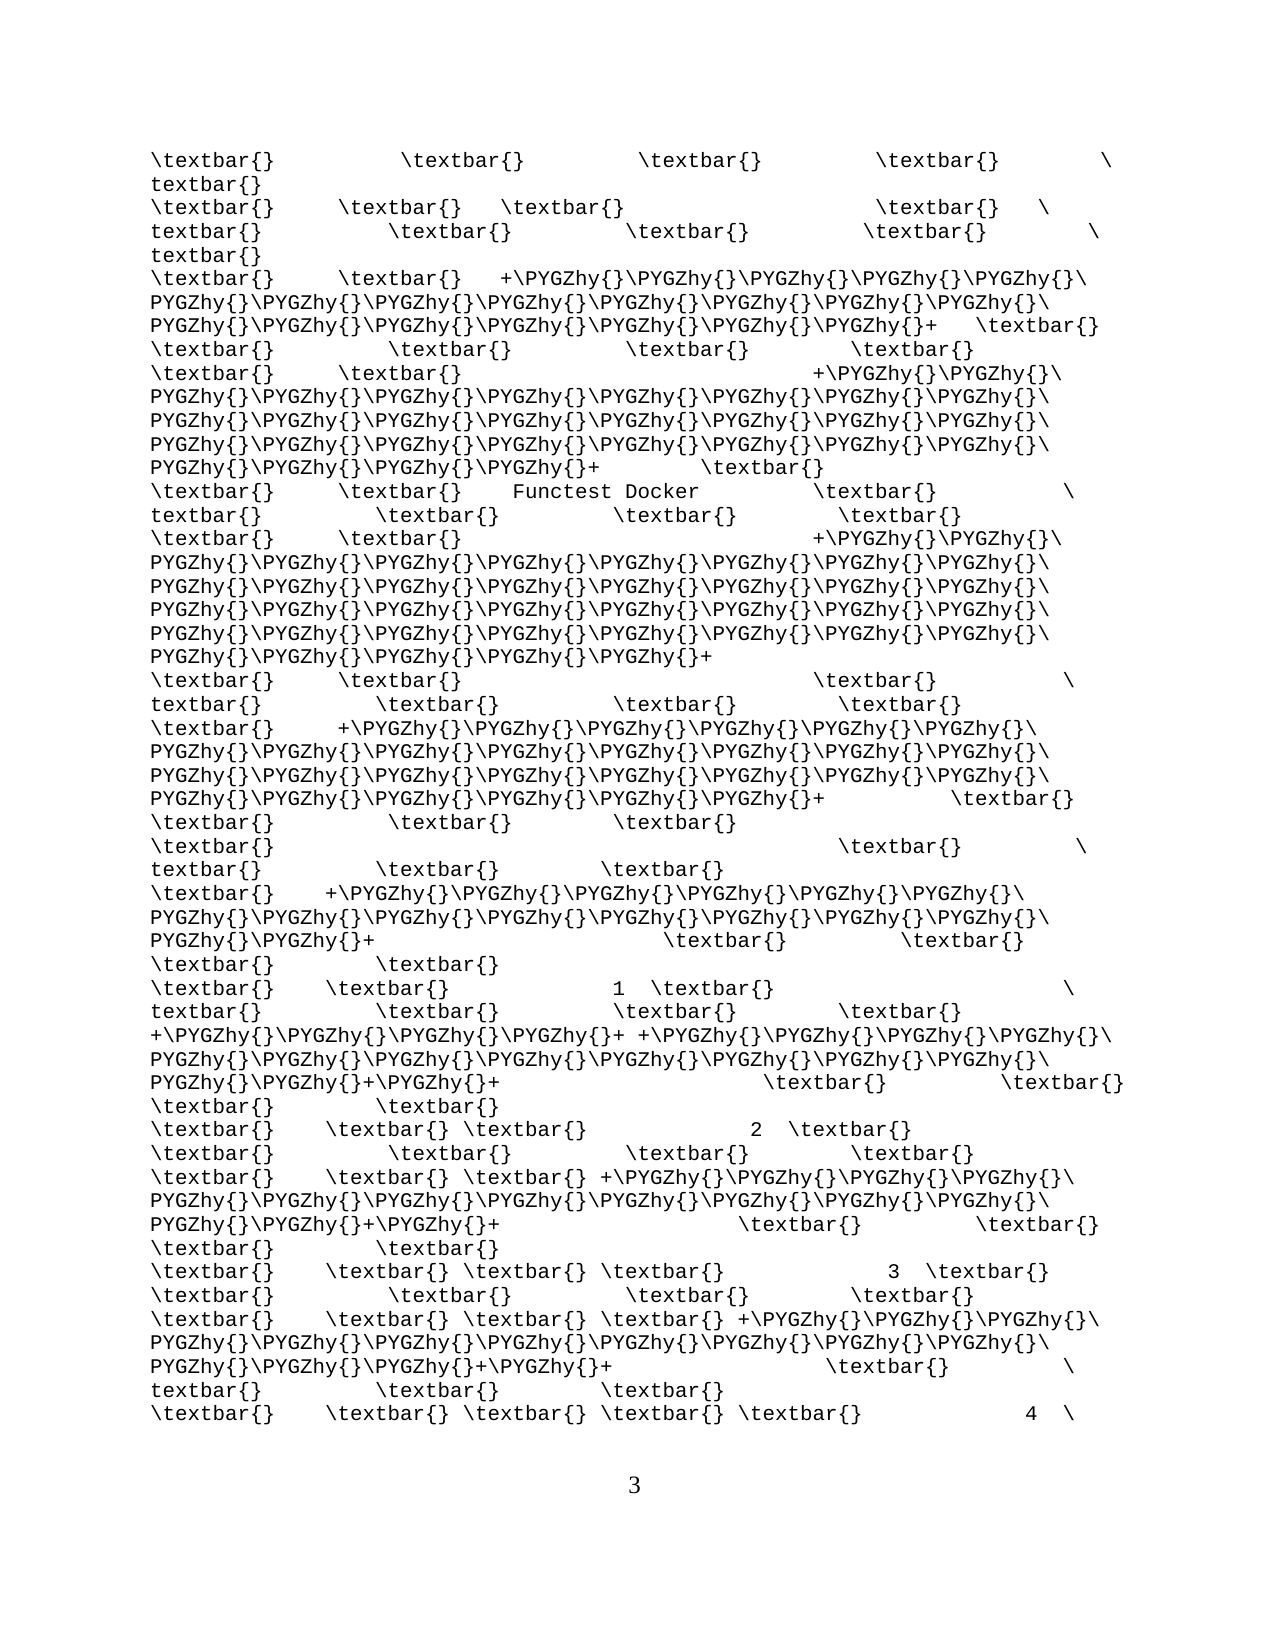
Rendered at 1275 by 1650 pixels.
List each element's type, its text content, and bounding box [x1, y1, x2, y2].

text \textbar{} \textbar{} +\PYGZhy{}\PYGZhy{}\PYGZhy{}\PYGZhy{}\PYGZhy{}\PYGZhy{}\PYGZhy{}\PYGZhy{}\PYGZhy{}\PYGZhy{}\PYGZhy{}\PYGZhy{}\PYGZhy{}\PYGZhy{}\PYGZhy{}\PYGZhy{}\PYGZhy{}\PYGZhy{}\PYGZhy{}\PYGZhy{}+ \textbar{} \textbar{} \textbar{} \textbar{} \textbar{} [150, 268, 1125, 363]
text +\PYGZhy{}\PYGZhy{}\PYGZhy{}\PYGZhy{}+ +\PYGZhy{}\PYGZhy{}\PYGZhy{}\PYGZhy{}\PYGZhy{}\PYGZhy{}\PYGZhy{}\PYGZhy{}\PYGZhy{}\PYGZhy{}\PYGZhy{}\PYGZhy{}\PYGZhy{}\PYGZhy{}+\PYGZhy{}+ \textbar{} \textbar{} \textbar{} \textbar{} [150, 1025, 1125, 1119]
text \textbar{} \textbar{} +\PYGZhy{}\PYGZhy{}\PYGZhy{}\PYGZhy{}\PYGZhy{}\PYGZhy{}\PYGZhy{}\PYGZhy{}\PYGZhy{}\PYGZhy{}\PYGZhy{}\PYGZhy{}\PYGZhy{}\PYGZhy{}\PYGZhy{}\PYGZhy{}\PYGZhy{}\PYGZhy{}\PYGZhy{}\PYGZhy{}\PYGZhy{}\PYGZhy{}\PYGZhy{}\PYGZhy{}\PYGZhy{}\PYGZhy{}\PYGZhy{}\PYGZhy{}\PYGZhy{}\PYGZhy{}\PYGZhy{}\PYGZhy{}\PYGZhy{}\PYGZhy{}\PYGZhy{}\PYGZhy{}\PYGZhy{}\PYGZhy{}\PYGZhy{}+ [150, 528, 1125, 670]
text \textbar{} \textbar{} \textbar{} \textbar{} \textbar{} \textbar{} \textbar{} [150, 670, 1125, 717]
text \textbar{} \textbar{} \textbar{} \textbar{} \textbar{} [150, 150, 1125, 197]
text \textbar{} \textbar{} Functest Docker \textbar{} \textbar{} \textbar{} \textbar{} \textbar{} [150, 481, 1125, 528]
text \textbar{} \textbar{} \textbar{} \textbar{} \textbar{} 4 \ [150, 1403, 1125, 1427]
text \textbar{} \textbar{} \textbar{} \textbar{} 3 \textbar{} \textbar{} \textbar{} \textbar{} \textbar{} [150, 1261, 1125, 1309]
text \textbar{} \textbar{} \textbar{} \textbar{} \textbar{} [150, 836, 1125, 883]
text \textbar{} \textbar{} \textbar{} \textbar{} +\PYGZhy{}\PYGZhy{}\PYGZhy{}\PYGZhy{}\PYGZhy{}\PYGZhy{}\PYGZhy{}\PYGZhy{}\PYGZhy{}\PYGZhy{}\PYGZhy{}\PYGZhy{}\PYGZhy{}\PYGZhy{}+\PYGZhy{}+ \textbar{} \textbar{} \textbar{} \textbar{} [150, 1309, 1125, 1403]
text \textbar{} \textbar{} +\PYGZhy{}\PYGZhy{}\PYGZhy{}\PYGZhy{}\PYGZhy{}\PYGZhy{}\PYGZhy{}\PYGZhy{}\PYGZhy{}\PYGZhy{}\PYGZhy{}\PYGZhy{}\PYGZhy{}\PYGZhy{}\PYGZhy{}\PYGZhy{}\PYGZhy{}\PYGZhy{}\PYGZhy{}\PYGZhy{}\PYGZhy{}\PYGZhy{}\PYGZhy{}\PYGZhy{}\PYGZhy{}\PYGZhy{}\PYGZhy{}\PYGZhy{}\PYGZhy{}\PYGZhy{}+ \textbar{} [150, 363, 1125, 481]
text \textbar{} \textbar{} \textbar{} +\PYGZhy{}\PYGZhy{}\PYGZhy{}\PYGZhy{}\PYGZhy{}\PYGZhy{}\PYGZhy{}\PYGZhy{}\PYGZhy{}\PYGZhy{}\PYGZhy{}\PYGZhy{}\PYGZhy{}\PYGZhy{}+\PYGZhy{}+ \textbar{} \textbar{} \textbar{} \textbar{} [150, 1167, 1125, 1261]
text \textbar{} +\PYGZhy{}\PYGZhy{}\PYGZhy{}\PYGZhy{}\PYGZhy{}\PYGZhy{}\PYGZhy{}\PYGZhy{}\PYGZhy{}\PYGZhy{}\PYGZhy{}\PYGZhy{}\PYGZhy{}\PYGZhy{}\PYGZhy{}\PYGZhy{}\PYGZhy{}\PYGZhy{}\PYGZhy{}\PYGZhy{}\PYGZhy{}\PYGZhy{}\PYGZhy{}\PYGZhy{}\PYGZhy{}\PYGZhy{}\PYGZhy{}\PYGZhy{}+ \textbar{} \textbar{} \textbar{} \textbar{} [150, 717, 1125, 836]
text \textbar{} \textbar{} \textbar{} \textbar{} \textbar{} \textbar{} \textbar{} \textbar{} \textbar{} [150, 197, 1125, 268]
text \textbar{} \textbar{} 1 \textbar{} \textbar{} \textbar{} \textbar{} \textbar{} [150, 978, 1125, 1025]
text \textbar{} +\PYGZhy{}\PYGZhy{}\PYGZhy{}\PYGZhy{}\PYGZhy{}\PYGZhy{}\PYGZhy{}\PYGZhy{}\PYGZhy{}\PYGZhy{}\PYGZhy{}\PYGZhy{}\PYGZhy{}\PYGZhy{}\PYGZhy{}\PYGZhy{}+ \textbar{} \textbar{} \textbar{} \textbar{} [150, 883, 1125, 978]
text \textbar{} \textbar{} \textbar{} 2 \textbar{} \textbar{} \textbar{} \textbar{} \textbar{} [150, 1119, 1125, 1167]
